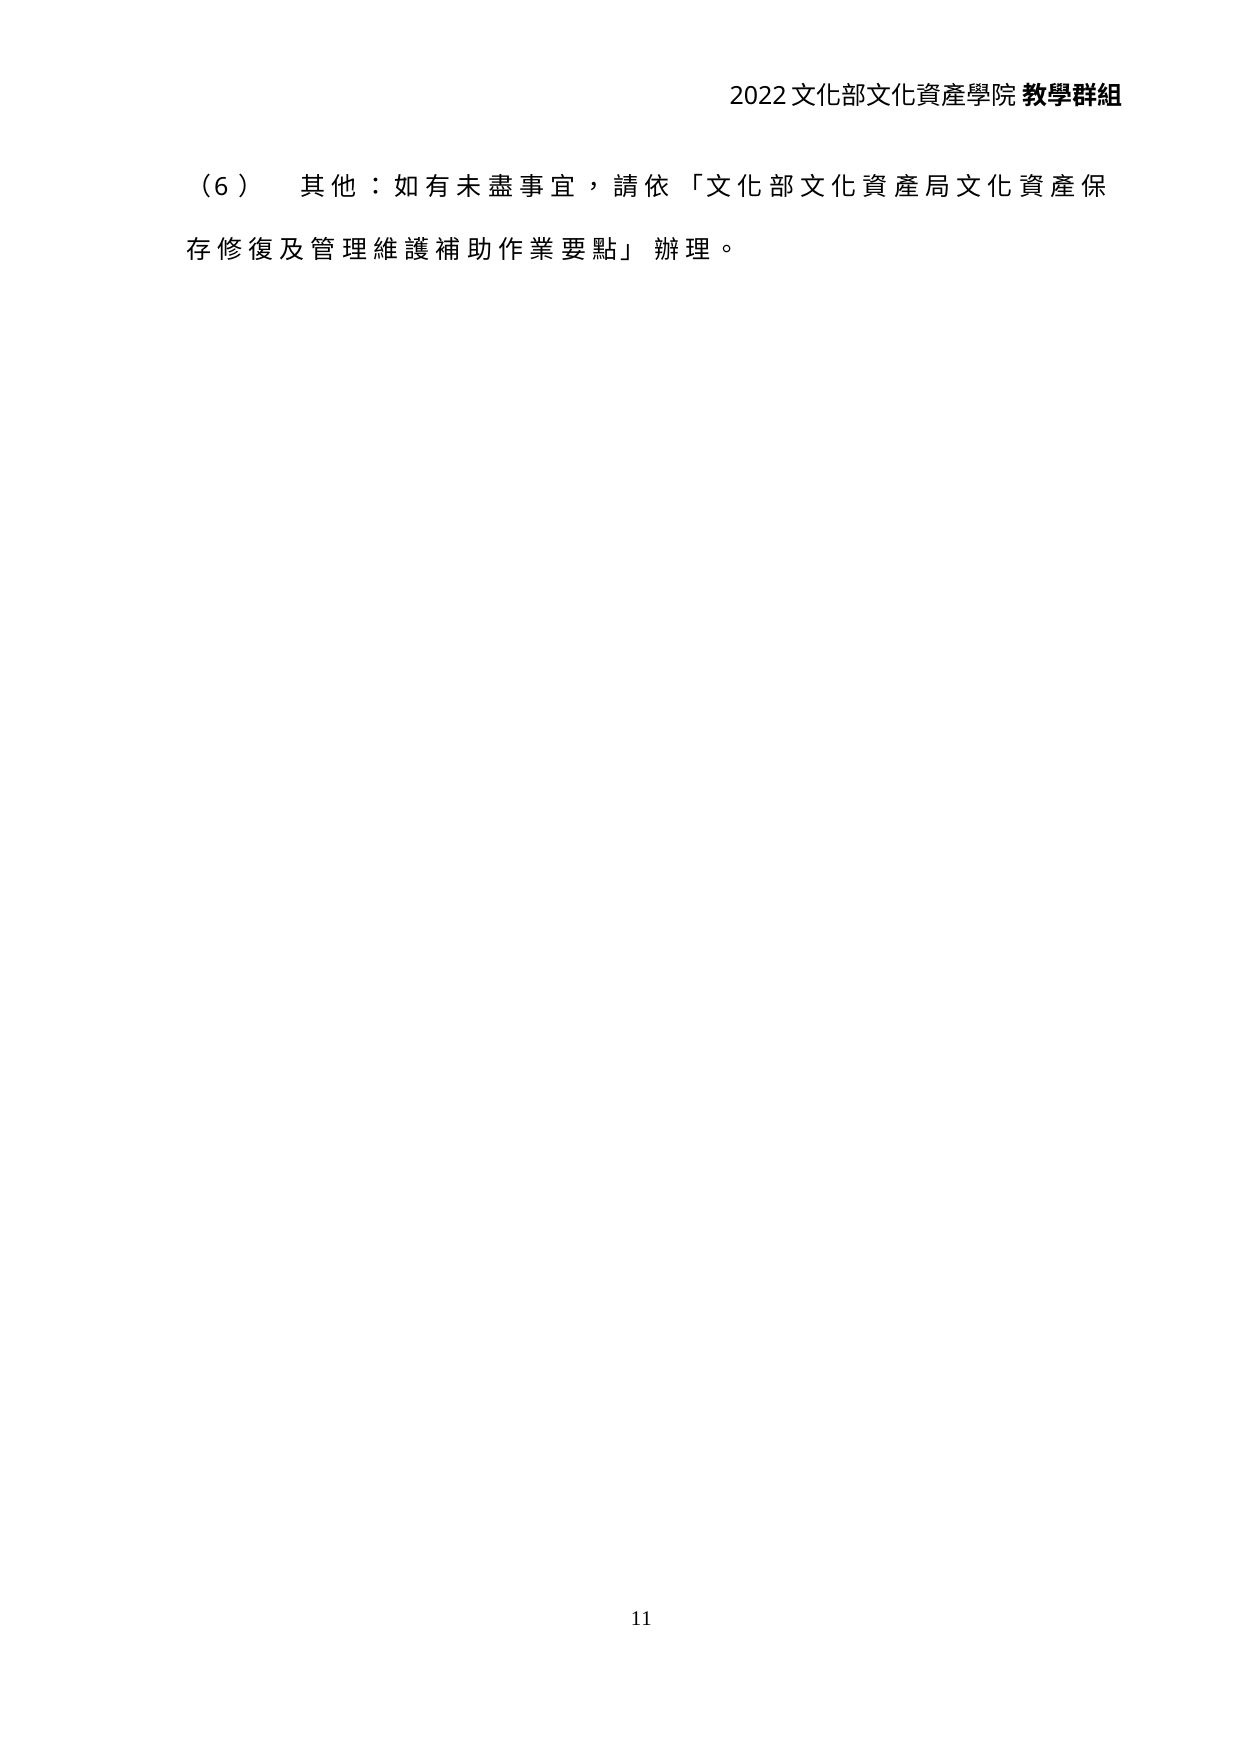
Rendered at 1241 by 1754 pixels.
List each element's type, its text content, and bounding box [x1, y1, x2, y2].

list 其他：如有未盡事宜，請依「文化部文化資產局文化資產保存修復及管理維護補助作業要點」辦理。 [179, 143, 1120, 268]
